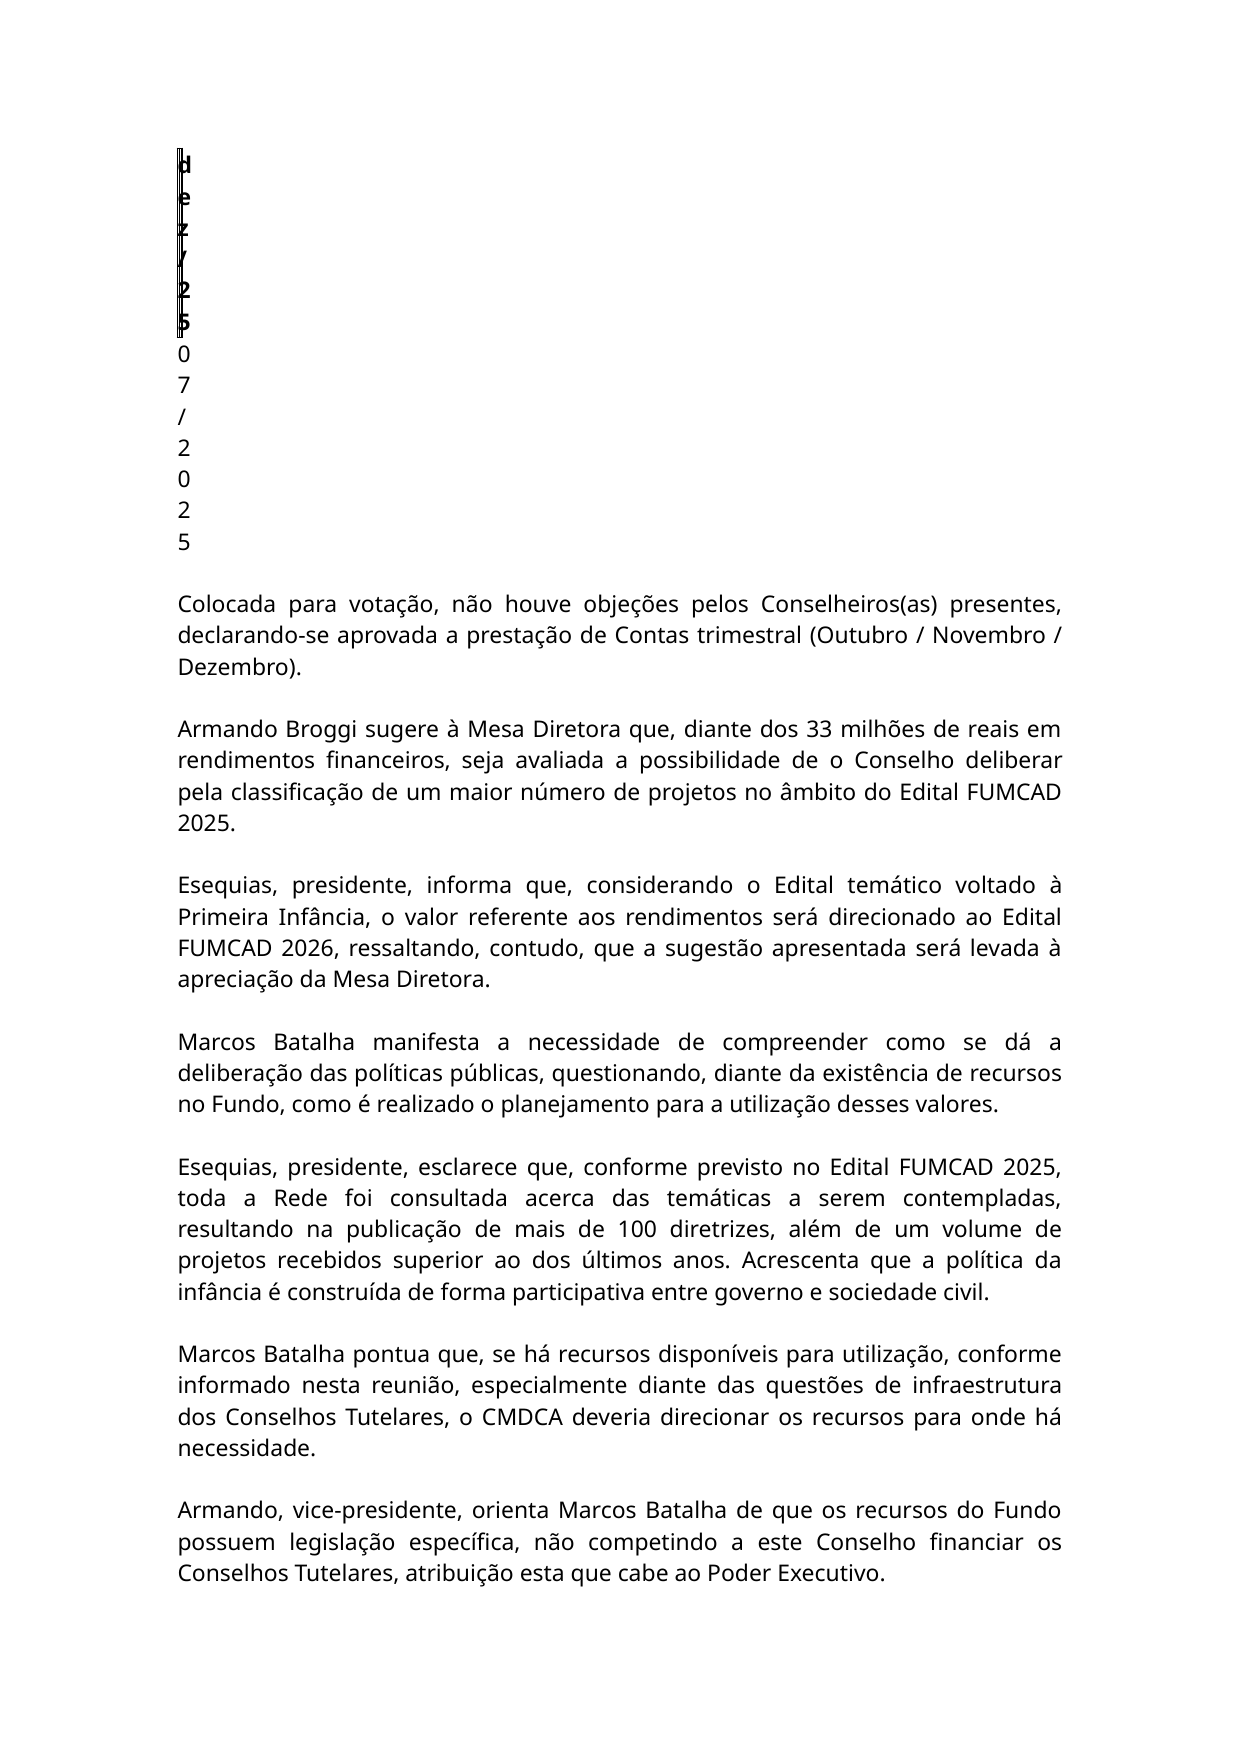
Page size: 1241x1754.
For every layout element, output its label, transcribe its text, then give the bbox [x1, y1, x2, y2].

text Armando Broggi sugere à Mesa Diretora que, diante dos 33 milhões de reais em rendimentos financeiros, seja avaliada a possibilidade de o Conselho deliberar pela classificação de um maior número de projetos no âmbito do Edital FUMCAD 2025. [177, 713, 1063, 838]
text Esequias, presidente, informa que, considerando o Edital temático voltado à Primeira Infância, o valor referente aos rendimentos será direcionado ao Edital FUMCAD 2026, ressaltando, contudo, que a sugestão apresentada será levada à apreciação da Mesa Diretora. [177, 869, 1063, 994]
text Marcos Batalha manifesta a necessidade de compreender como se dá a deliberação das políticas públicas, questionando, diante da existência de recursos no Fundo, como é realizado o planejamento para a utilização desses valores. [177, 1026, 1063, 1119]
text Marcos Batalha pontua que, se há recursos disponíveis para utilização, conforme informado nesta reunião, especialmente diante das questões de infraestrutura dos Conselhos Tutelares, o CMDCA deveria direcionar os recursos para onde há necessidade. [177, 1338, 1063, 1463]
text Esequias, presidente, esclarece que, conforme previsto no Edital FUMCAD 2025, toda a Rede foi consultada acerca das temáticas a serem contempladas, resultando na publicação de mais de 100 diretrizes, além de um volume de projetos recebidos superior ao dos últimos anos. Acrescenta que a política da infância é construída de forma participativa entre governo e sociedade civil. [177, 1151, 1063, 1307]
text Armando, vice-presidente, orienta Marcos Batalha de que os recursos do Fundo possuem legislação específica, não competindo a este Conselho financiar os Conselhos Tutelares, atribuição esta que cabe ao Poder Executivo. [177, 1494, 1063, 1588]
text Colocada para votação, não houve objeções pelos Conselheiros(as) presentes, declarando-se aprovada a prestação de Contas trimestral (Outubro / Novembro / Dezembro). [177, 588, 1063, 682]
